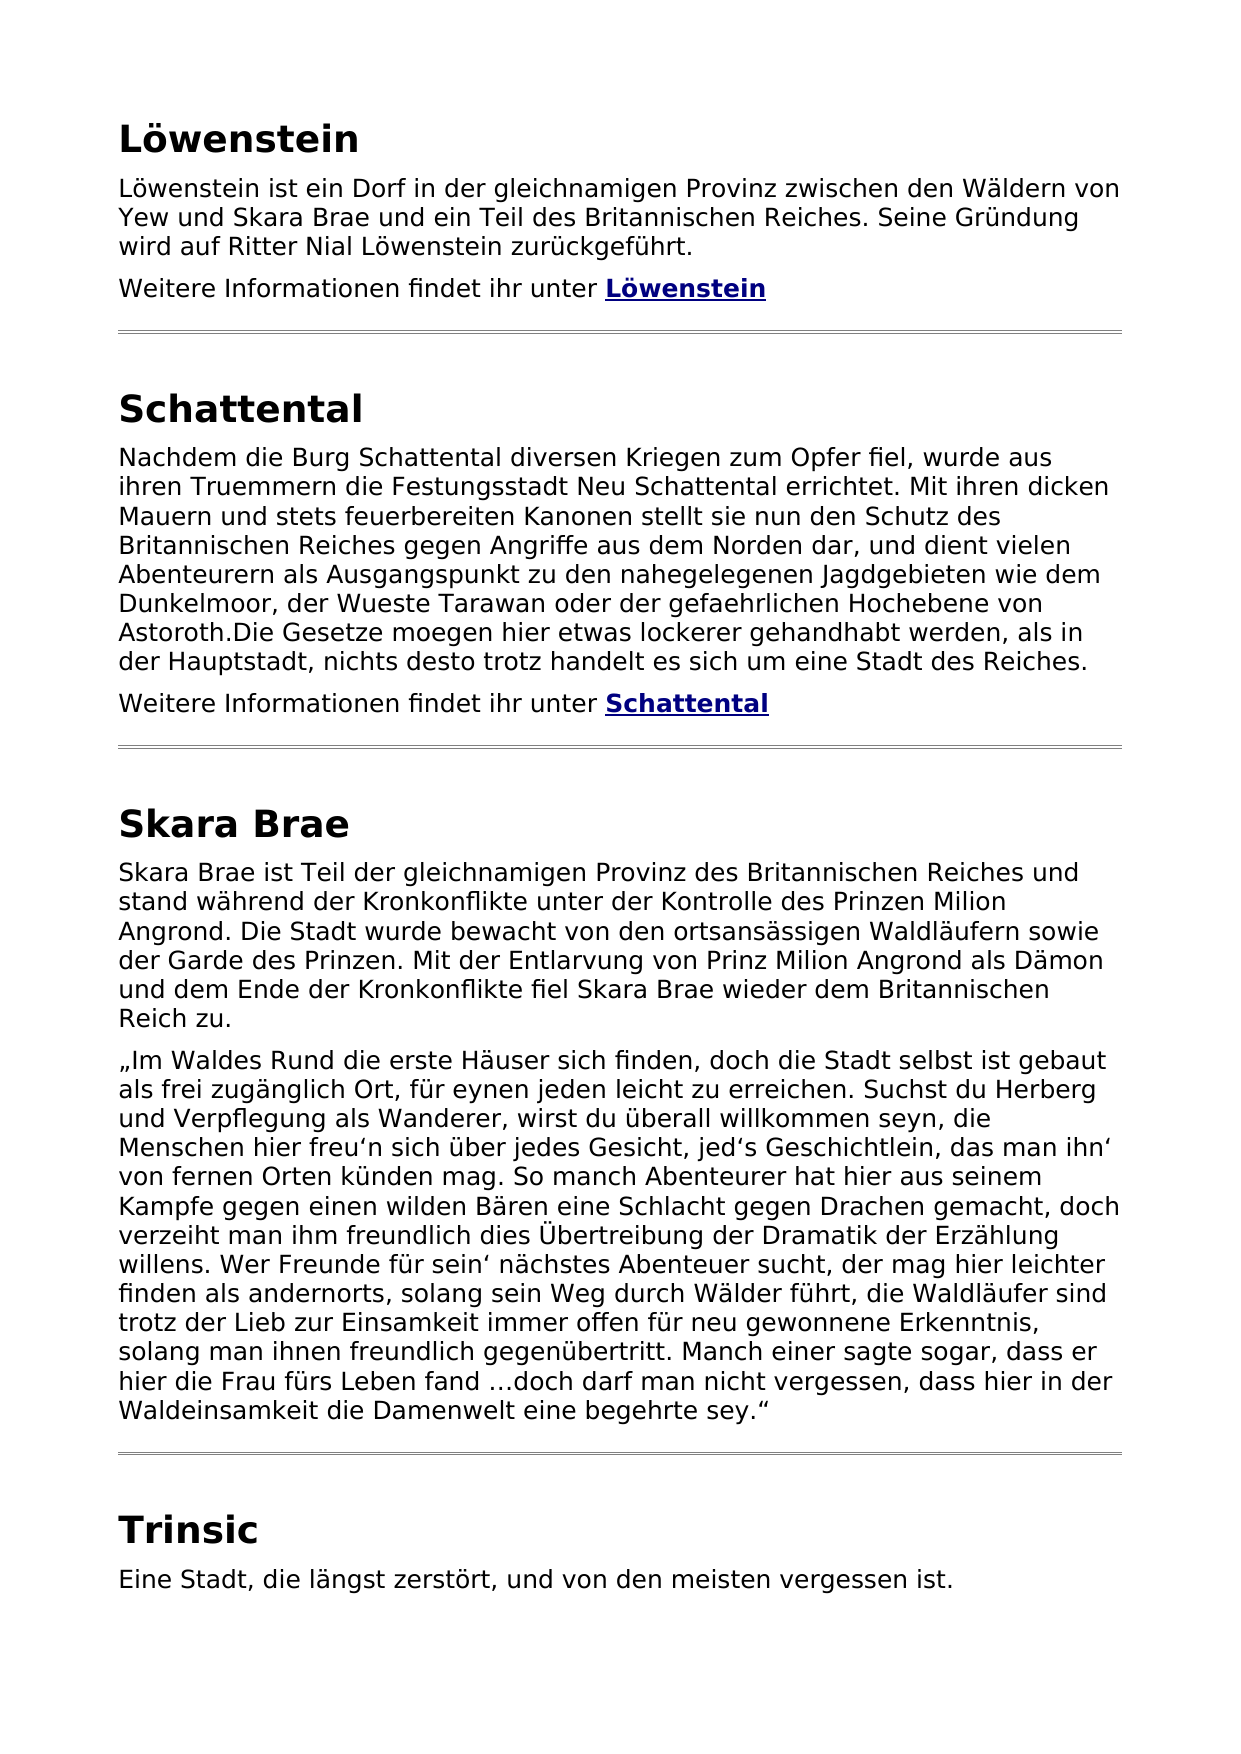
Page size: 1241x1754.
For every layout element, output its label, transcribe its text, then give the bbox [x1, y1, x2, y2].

text Löwenstein ist ein Dorf in der gleichnamigen Provinz zwischen den Wäldern von Yew und Skara Brae und ein Teil des Britannischen Reiches. Seine Gründung wird auf Ritter Nial Löwenstein zurückgeführt. [118, 174, 1122, 262]
text Weitere Informationen findet ihr unter Löwenstein [118, 274, 1122, 303]
subtitle Skara Brae [118, 802, 1122, 846]
text Weitere Informationen findet ihr unter Schattental [118, 689, 1122, 718]
subtitle Löwenstein [118, 118, 1122, 162]
text Nachdem die Burg Schattental diversen Kriegen zum Opfer fiel, wurde aus ihren Truemmern die Festungsstadt Neu Schattental errichtet. Mit ihren dicken Mauern und stets feuerbereiten Kanonen stellt sie nun den Schutz des Britannischen Reiches gegen Angriffe aus dem Norden dar, und dient vielen Abenteurern als Ausgangspunkt zu den nahegelegenen Jagdgebieten wie dem Dunkelmoor, der Wueste Tarawan oder der gefaehrlichen Hochebene von Astoroth.Die Gesetze moegen hier etwas lockerer gehandhabt werden, als in der Hauptstadt, nichts desto trotz handelt es sich um eine Stadt des Reiches. [118, 443, 1122, 677]
text Skara Brae ist Teil der gleichnamigen Provinz des Britannischen Reiches und stand während der Kronkonflikte unter der Kontrolle des Prinzen Milion Angrond. Die Stadt wurde bewacht von den ortsansässigen Waldläufern sowie der Garde des Prinzen. Mit der Entlarvung von Prinz Milion Angrond als Dämon und dem Ende der Kronkonflikte fiel Skara Brae wieder dem Britannischen Reich zu. [118, 858, 1122, 1033]
subtitle Trinsic [118, 1509, 1122, 1553]
text „Im Waldes Rund die erste Häuser sich finden, doch die Stadt selbst ist gebaut als frei zugänglich Ort, für eynen jeden leicht zu erreichen. Suchst du Herberg und Verpflegung als Wanderer, wirst du überall willkommen seyn, die Menschen hier freu‘n sich über jedes Gesicht, jed‘s Geschichtlein, das man ihn‘ von fernen Orten künden mag. So manch Abenteurer hat hier aus seinem Kampfe gegen einen wilden Bären eine Schlacht gegen Drachen gemacht, doch verzeiht man ihm freundlich dies Übertreibung der Dramatik der Erzählung willens. Wer Freunde für sein‘ nächstes Abenteuer sucht, der mag hier leichter finden als andernorts, solang sein Weg durch Wälder führt, die Waldläufer sind trotz der Lieb zur Einsamkeit immer offen für neu gewonnene Erkenntnis, solang man ihnen freundlich gegenübertritt. Manch einer sagte sogar, dass er hier die Frau fürs Leben fand …doch darf man nicht vergessen, dass hier in der Waldeinsamkeit die Damenwelt eine begehrte sey.“ [118, 1046, 1122, 1425]
subtitle Schattental [118, 387, 1122, 431]
text Eine Stadt, die längst zerstört, und von den meisten vergessen ist. [118, 1565, 1122, 1594]
